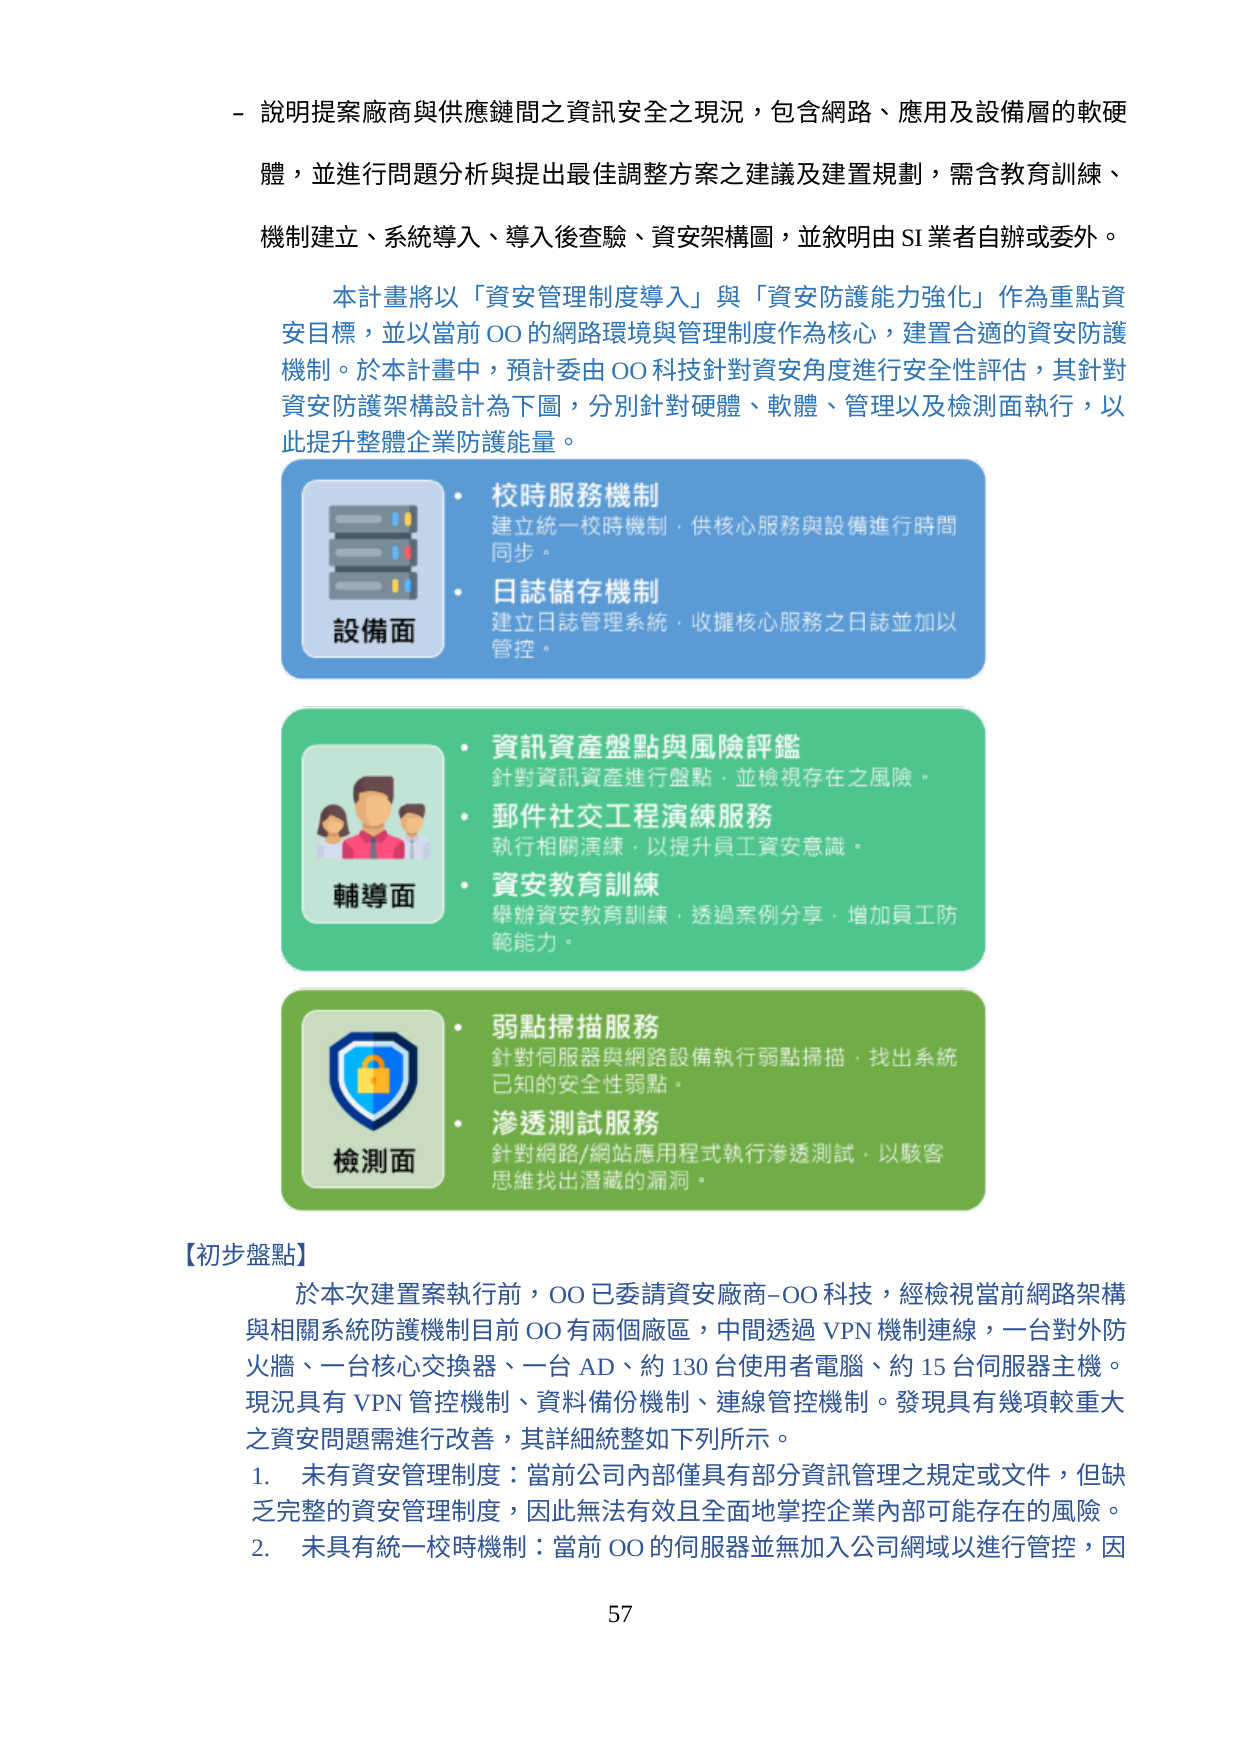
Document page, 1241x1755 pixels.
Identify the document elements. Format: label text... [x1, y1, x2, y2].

list 未有資安管理制度：當前公司內部僅具有部分資訊管理之規定或文件，但缺乏完整的資安管理制度，因此無法有效且全面地掌控企業內部可能存在的風險。 [251, 1455, 1128, 1528]
list 說明提案廠商與供應鏈間之資訊安全之現況，包含網路、應用及設備層的軟硬體，並進行問題分析與提出最佳調整方案之建議及建置規劃，需含教育訓練、機制建立、系統導入、導入後查驗、資安架構圖，並敘明由SI業者自辦或委外。 [231, 69, 1128, 256]
list 未具有統一校時機制：當前OO的伺服器並無加入公司網域以進行管控，因 [251, 1528, 1128, 1564]
text 於本次建置案執行前，OO已委請資安廠商–OO科技，經檢視當前網路架構與相關系統防護機制目前OO有兩個廠區，中間透過VPN機制連線，一台對外防火牆、一台核心交換器、一台AD、約130台使用者電腦、約15台伺服器主機。現況具有VPN管控機制、資料備份機制、連線管控機制。發現具有幾項較重大之資安問題需進行改善，其詳細統整如下列所示。 [245, 1274, 1128, 1455]
text 【初步盤點】 [172, 1212, 1128, 1274]
text 本計畫將以「資安管理制度導入」與「資安防護能力強化」作為重點資安目標，並以當前OO的網路環境與管理制度作為核心，建置合適的資安防護機制。於本計畫中，預計委由OO科技針對資安角度進行安全性評估，其針對資安防護架構設計為下圖，分別針對硬體、軟體、管理以及檢測面執行，以此提升整體企業防護能量。 [281, 278, 1128, 459]
